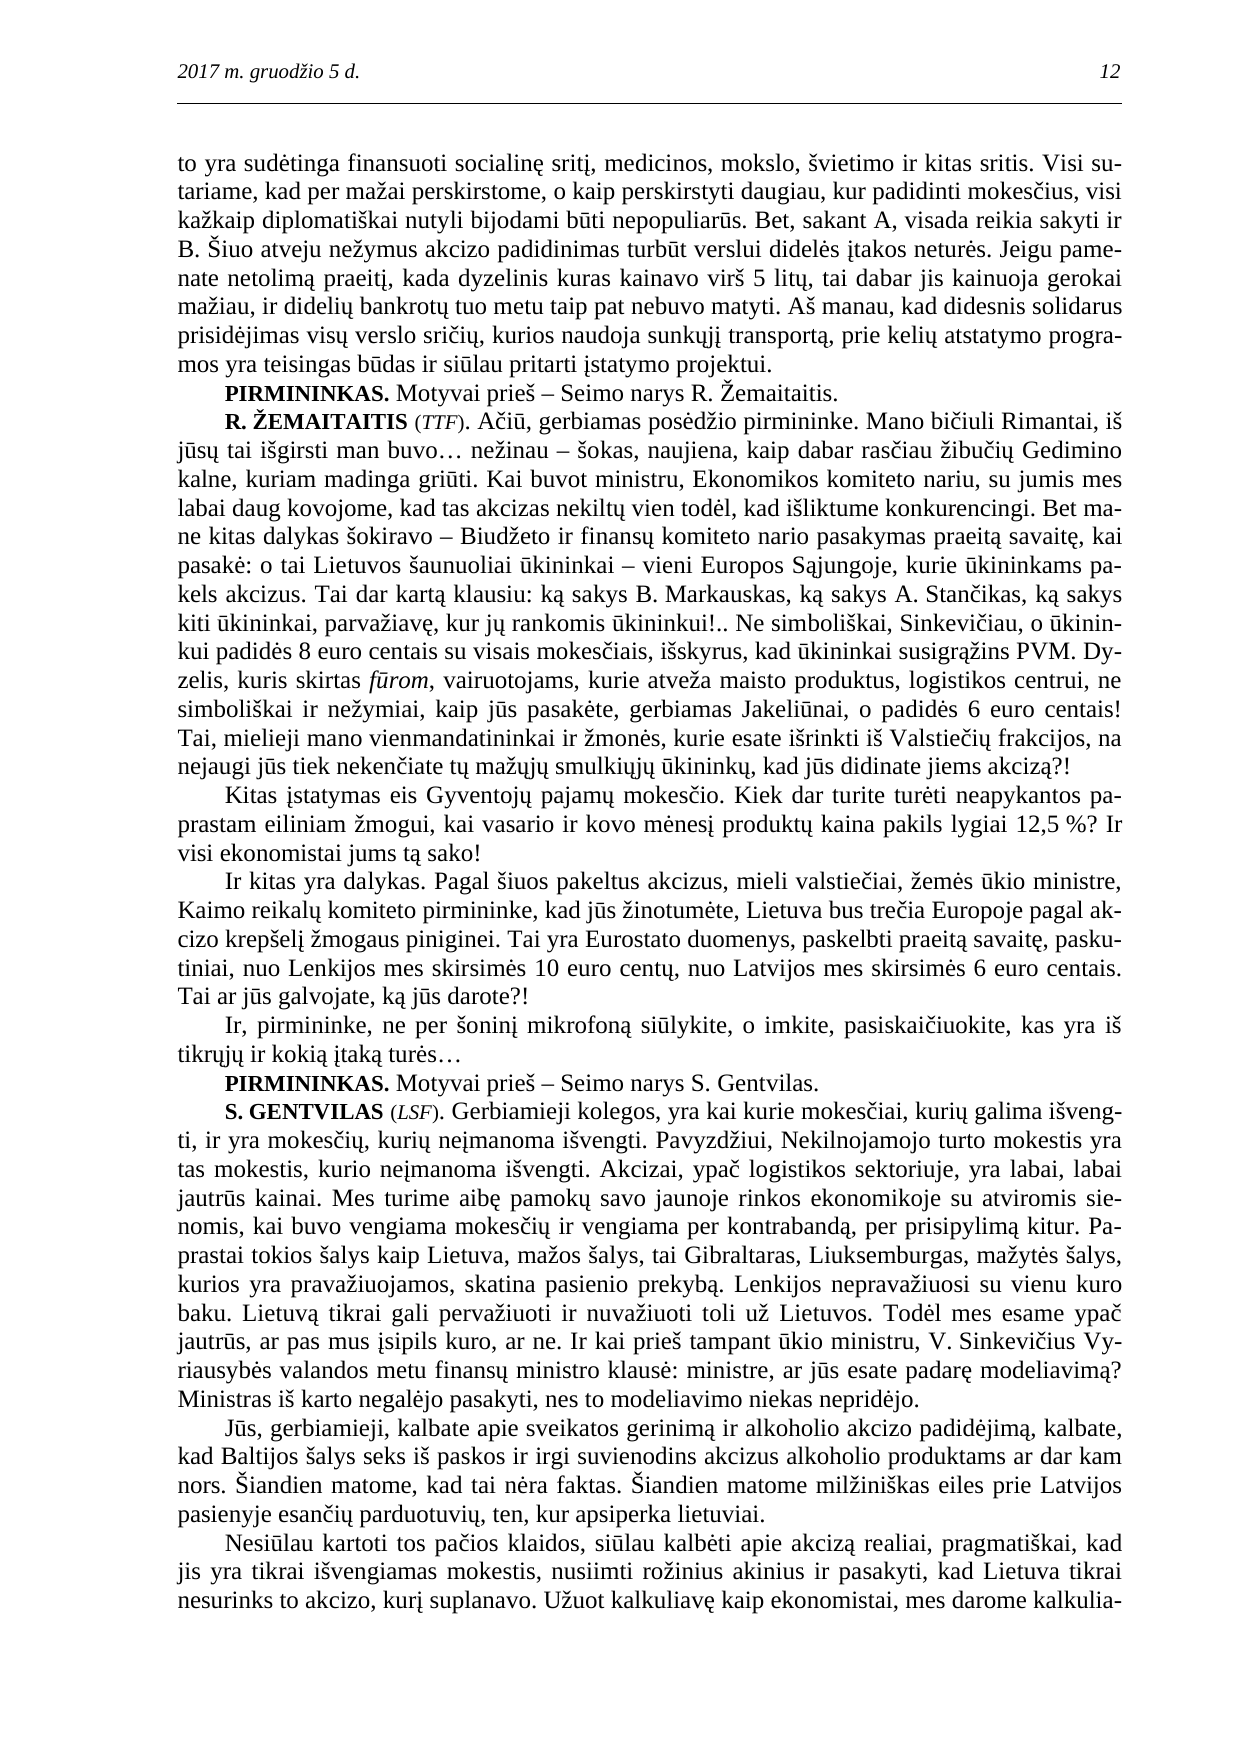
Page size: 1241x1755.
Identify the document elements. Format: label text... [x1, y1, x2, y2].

text PIRMININKAS. Mo­ty­vai prieš – Sei­mo na­rys S. Gent­vi­las. [177, 1068, 1122, 1096]
text PIRMININKAS. Mo­ty­vai prieš – Sei­mo na­rys R. Že­mai­tai­tis. [177, 378, 1122, 406]
text Ne­siū­lau kar­to­ti tos pa­čios klai­dos, siū­lau kal­bė­ti apie ak­ci­zą re­a­liai, prag­ma­tiš­kai, kad jis yra tik­rai iš­ven­gia­mas mo­kes­tis, nu­si­im­ti ro­ži­nius aki­nius ir pa­sa­ky­ti, kad Lie­tu­va tik­rai ne­su­rinks to ak­ci­zo, ku­rį su­pla­na­vo. Užuot kal­ku­lia­vę kaip eko­no­mis­tai, mes da­ro­me kal­ku­lia­ [177, 1528, 1122, 1614]
text Ir, pir­mi­nin­ke, ne per šo­ni­nį mik­ro­fo­ną siū­ly­ki­te, o im­ki­te, pa­si­skai­čiuo­ki­te, kas yra iš tik­rų­jų ir ko­kią įta­ką tu­rės… [177, 1010, 1122, 1068]
text R. ŽEMAITAITIS (TTF). Ačiū, ger­bia­mas po­sė­džio pir­mi­nin­ke. Ma­no bi­čiu­li Ri­man­tai, iš jū­sų tai iš­girs­ti man bu­vo… ne­ži­nau – šo­kas, nau­jie­na, kaip da­bar ras­čiau ži­bu­čių Ge­di­mi­no kal­ne, ku­riam ma­din­ga griū­ti. Kai bu­vot mi­nist­ru, Eko­no­mi­kos ko­mi­te­to na­riu, su ju­mis mes la­bai daug ko­vo­jo­me, kad tas ak­ci­zas ne­kil­tų vien to­dėl, kad iš­lik­tu­me kon­ku­ren­cin­gi. Bet ma­ne ki­tas da­ly­kas šo­ki­ra­vo – Biu­dže­to ir fi­nan­sų ko­mi­te­to na­rio pa­sa­ky­mas pra­ei­tą sa­vai­tę, kai pa­sa­kė: o tai Lie­tu­vos šau­nuo­liai ūki­nin­kai – vie­ni Eu­ro­pos Są­jun­go­je, ku­rie ūki­nin­kams pa­kels ak­ci­zus. Tai dar kar­tą klau­siu: ką sa­kys B. Mar­kaus­kas, ką sa­kys A. Stan­či­kas, ką sa­kys ki­ti ūki­nin­kai, par­va­žia­vę, kur jų ran­ko­mis ūki­nin­kui!.. Ne sim­bo­liš­kai, Sin­ke­vi­čiau, o ūki­nin­kui pa­di­dės 8 eu­ro cen­tais su vi­sais mo­kes­čiais, iš­sky­rus, kad ūki­nin­kai su­si­grą­žins PVM. Dy­ze­lis, ku­ris skir­tas fū­rom, vai­ruo­to­jams, ku­rie at­ve­ža mais­to pro­duk­tus, lo­gis­ti­kos cen­trui, ne sim­bo­liš­kai ir ne­žy­miai, kaip jūs pa­sa­kė­te, ger­bia­mas Ja­ke­liū­nai, o pa­di­dės 6 eu­ro cen­tais! Tai, mie­lie­ji ma­no vien­man­da­ti­nin­kai ir žmo­nės, ku­rie esa­te iš­rink­ti iš Vals­tie­čių frak­ci­jos, na ne­jau­gi jūs tiek ne­ken­čia­te tų ma­žų­jų smul­kių­jų ūki­nin­kų, kad jūs di­di­na­te jiems ak­ci­zą?! [177, 406, 1122, 780]
text to yra su­dė­tin­ga fi­nan­suo­ti so­cia­li­nę sri­tį, me­di­ci­nos, moks­lo, švie­ti­mo ir ki­tas sri­tis. Vi­si su­ta­ria­me, kad per ma­žai per­skirs­to­me, o kaip per­skirs­ty­ti dau­giau, kur pa­di­din­ti mo­kes­čius, vi­si kaž­kaip di­plo­ma­tiš­kai nu­ty­li bi­jo­da­mi bū­ti ne­po­pu­lia­rūs. Bet, sa­kant A, vi­sa­da rei­kia sa­ky­ti ir B. Šiuo at­ve­ju ne­žy­mus ak­ci­zo pa­di­di­ni­mas tur­būt ver­slui di­de­lės įta­kos ne­tu­rės. Jei­gu pa­me­na­te ne­to­li­mą pra­ei­tį, ka­da dy­ze­li­nis ku­ras kai­na­vo virš 5 li­tų, tai da­bar jis kai­nuo­ja ge­ro­kai ma­žiau, ir di­de­lių ban­kro­tų tuo me­tu taip pat ne­bu­vo ma­ty­ti. Aš ma­nau, kad di­des­nis so­li­da­rus pri­si­dė­ji­mas vi­sų ver­slo sri­čių, ku­rios nau­do­ja sun­kų­jį trans­por­tą, prie ke­lių at­sta­ty­mo pro­gra­mos yra tei­sin­gas bū­das ir siū­lau pri­tar­ti įsta­ty­mo pro­jek­tui. [177, 148, 1122, 378]
text Ir ki­tas yra da­ly­kas. Pa­gal šiuos pa­kel­tus ak­ci­zus, mie­li vals­tie­čiai, že­mės ūkio mi­nist­re, Kai­mo rei­ka­lų ko­mi­te­to pir­mi­nin­ke, kad jūs ži­no­tu­mė­te, Lie­tu­va bus tre­čia Eu­ro­po­je pa­gal ak­ci­zo krep­še­lį žmo­gaus pi­ni­gi­nei. Tai yra Eu­ros­ta­to duo­me­nys, pa­skelb­ti pra­ei­tą sa­vai­tę, pas­ku­ti­niai, nuo Len­ki­jos mes skir­si­mės 10 eu­ro cen­tų, nuo Lat­vi­jos mes skir­si­mės 6 eu­ro cen­tais. Tai ar jūs gal­vo­ja­te, ką jūs da­ro­te?! [177, 866, 1122, 1010]
text Jūs, ger­bia­mie­ji, kal­ba­te apie svei­ka­tos ge­ri­ni­mą ir al­ko­ho­lio ak­ci­zo pa­di­dė­ji­mą, kal­ba­te, kad Bal­ti­jos ša­lys seks iš pas­kos ir ir­gi su­vie­no­dins ak­ci­zus al­ko­ho­lio pro­duk­tams ar dar kam nors. Šian­dien ma­to­me, kad tai nė­ra fak­tas. Šian­dien ma­to­me mil­ži­niš­kas ei­les prie Lat­vi­jos pa­sie­ny­je esan­čių par­duo­tu­vių, ten, kur ap­si­per­ka lie­tu­viai. [177, 1413, 1122, 1528]
text S. GENTVILAS (LSF). Ger­bia­mie­ji ko­le­gos, yra kai ku­rie mo­kes­čiai, ku­rių ga­li­ma iš­veng­ti, ir yra mo­kes­čių, ku­rių ne­įma­no­ma iš­veng­ti. Pa­vyz­džiui, Ne­kil­no­ja­mo­jo tur­to mo­kes­tis yra tas mo­kes­tis, ku­rio ne­įma­no­ma iš­veng­ti. Ak­ci­zai, ypač lo­gis­ti­kos sek­to­riu­je, yra la­bai, la­bai jaut­rūs kai­nai. Mes tu­ri­me ai­bę pa­mo­kų sa­vo jau­no­je rin­kos eko­no­mi­ko­je su at­vi­ro­mis sie­nomis, kai bu­vo ven­gia­ma mo­kes­čių ir ven­gia­ma per kon­tra­ban­dą, per pri­si­py­li­mą ki­tur. Pa­pras­tai to­kios ša­lys kaip Lie­tu­va, ma­žos ša­lys, tai Gib­ral­ta­ras, Liuk­sem­bur­gas, ma­žy­tės ša­lys, ku­rios yra pra­va­žiuo­ja­mos, ska­ti­na pa­sie­nio pre­ky­bą. Len­ki­jos ne­pra­va­žiuo­si su vie­nu ku­ro ba­ku. Lie­tu­vą tik­rai ga­li per­va­žiuo­ti ir nu­va­žiuo­ti to­li už Lie­tu­vos. To­dėl mes esa­me ypač jaut­rūs, ar pas mus įsi­pils ku­ro, ar ne. Ir kai prieš tam­pant ūkio mi­nist­ru, V. Sin­ke­vi­čius Vy­riau­sy­bės va­lan­dos me­tu fi­nan­sų mi­nist­ro klau­sė: mi­nist­re, ar jūs esa­te pa­da­rę mo­de­lia­vi­mą? Mi­nist­ras iš kar­to ne­ga­lė­jo pa­sa­ky­ti, nes to mo­de­lia­vi­mo nie­kas ne­pri­dė­jo. [177, 1096, 1122, 1413]
text Ki­tas įsta­ty­mas eis Gy­ven­to­jų pa­ja­mų mo­kes­čio. Kiek dar tu­ri­te tu­rė­ti ne­apy­kan­tos pa­pras­tam ei­li­niam žmo­gui, kai va­sa­rio ir ko­vo mė­ne­sį pro­duk­tų kai­na pa­kils ly­giai 12,5 %? Ir vi­si eko­no­mis­tai jums tą sa­ko! [177, 780, 1122, 866]
